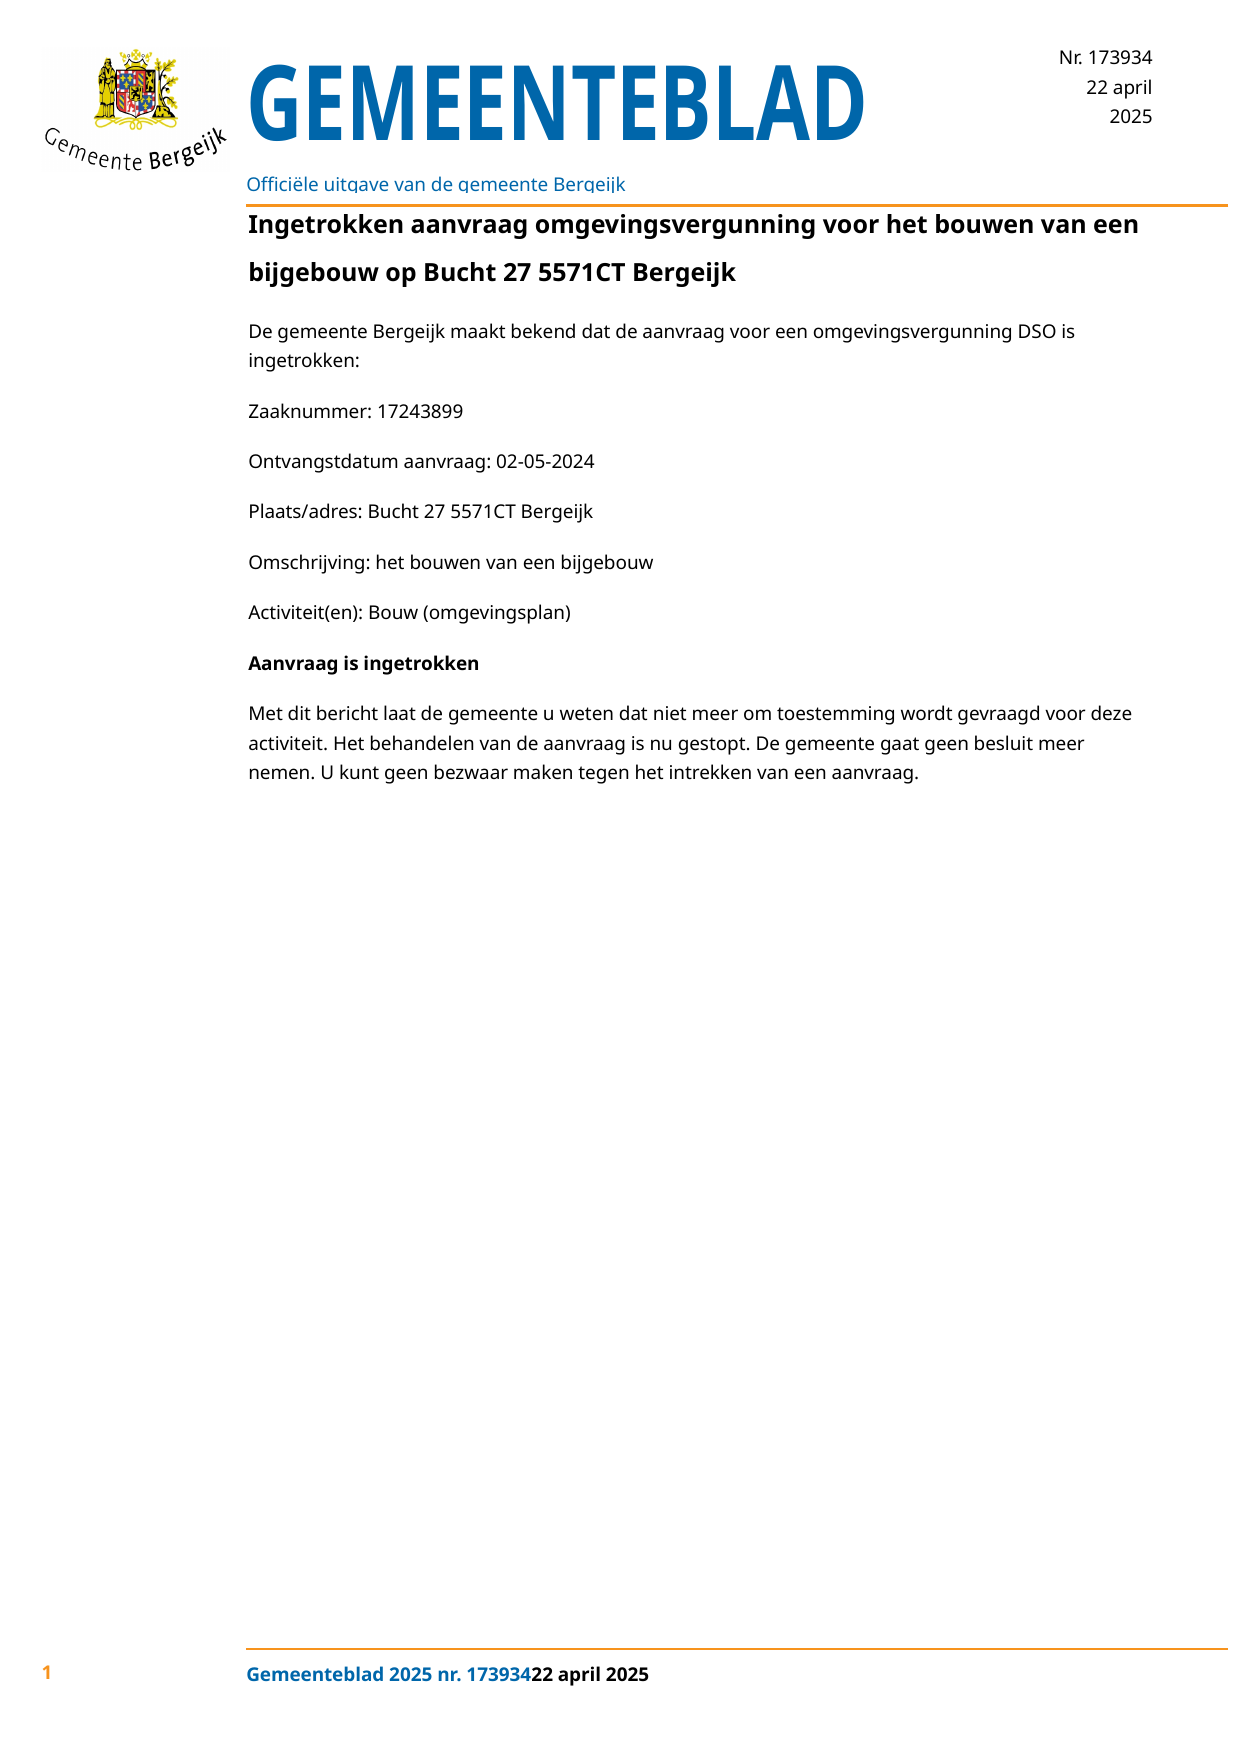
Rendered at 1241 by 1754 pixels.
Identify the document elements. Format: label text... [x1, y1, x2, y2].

text Omschrijving: het bouwen van een bijgebouw [248, 549, 1152, 575]
text Activiteit(en): Bouw (omgevingsplan) [248, 599, 1152, 625]
text Aanvraag is ingetrokken [248, 650, 1152, 676]
text Ingetrokken aanvraag omgevingsvergunning voor het bouwen van een bijgebouw op Bucht 27 5571CT Bergeijk [248, 207, 1152, 288]
text Met dit bericht laat de gemeente u weten dat niet meer om toestemming wordt gevraagd voor deze activiteit. Het behandelen van de aanvraag is nu gestopt. De gemeente gaat geen besluit meer nemen. U kunt geen bezwaar maken tegen het intrekken van een aanvraag. [248, 700, 1152, 785]
text Zaaknummer: 17243899 [248, 398, 1152, 424]
picture [41, 47, 231, 172]
text Plaats/adres: Bucht 27 5571CT Bergeijk [248, 499, 1152, 524]
text De gemeente Bergeijk maakt bekend dat de aanvraag voor een omgevingsvergunning DSO is ingetrokken: [248, 318, 1152, 373]
text Ontvangstdatum aanvraag: 02-05-2024 [248, 448, 1152, 474]
